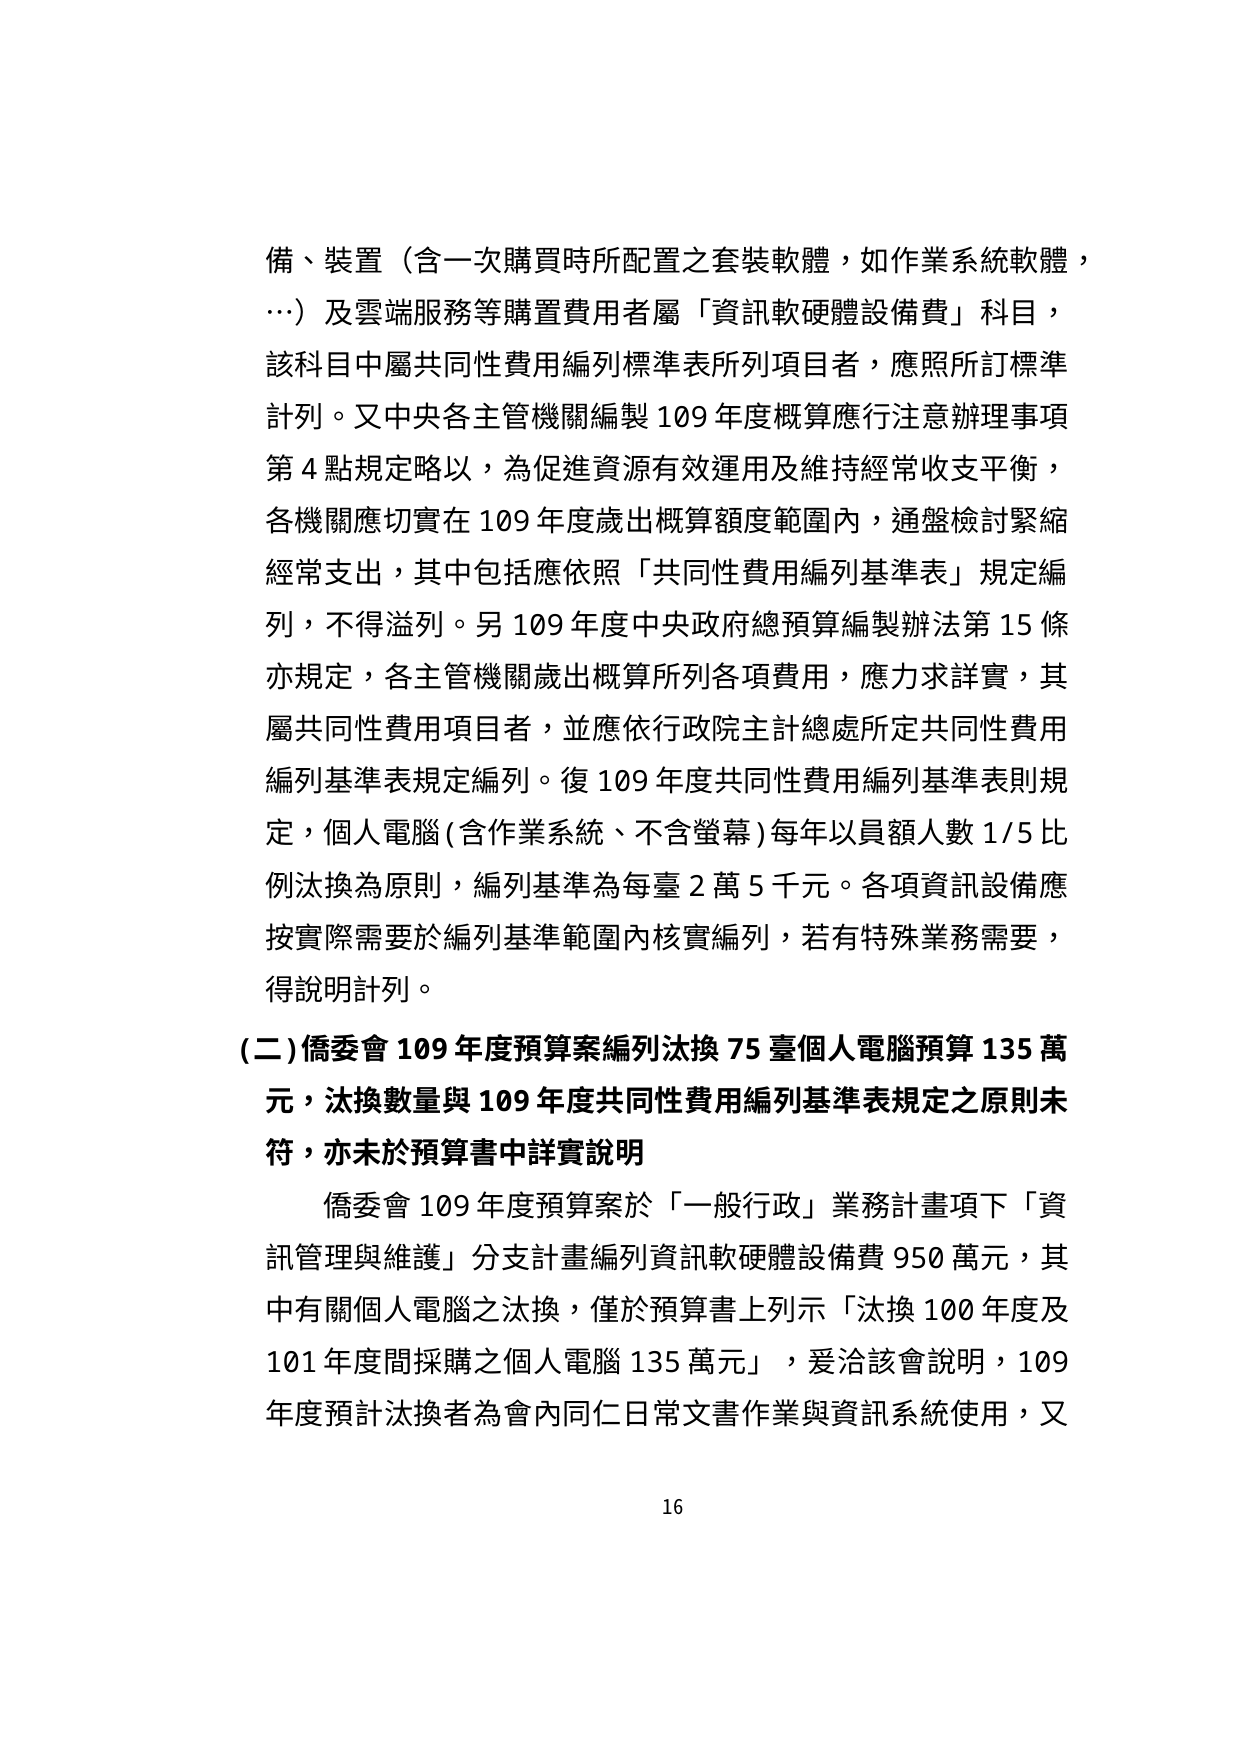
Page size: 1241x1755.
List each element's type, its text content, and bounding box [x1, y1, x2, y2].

text 僑委會109年度預算案於「一般行政」業務計畫項下「資訊管理與維護」分支計畫編列資訊軟硬體設備費950萬元，其中有關個人電腦之汰換，僅於預算書上列示「汰換100年度及101年度間採購之個人電腦135萬元」，爰洽該會說明，109年度預計汰換者為會內同仁日常文書作業與資訊系統使用，又 [265, 1174, 1069, 1435]
text (二)僑委會109年度預算案編列汰換75臺個人電腦預算135萬元，汰換數量與109年度共同性費用編列基準表規定之原則未符，亦未於預算書中詳實說明 [236, 1018, 1069, 1174]
text 依109年度總預算編製手冊中「用途別預算科目分類定義及計列標準表」規定略以，凡公務所需各項電腦設施、週邊設備、裝置（含一次購買時所配置之套裝軟體，如作業系統軟體，…）及雲端服務等購置費用者屬「資訊軟硬體設備費」科目，該科目中屬共同性費用編列標準表所列項目者，應照所訂標準計列。又中央各主管機關編製109年度概算應行注意辦理事項第4點規定略以，為促進資源有效運用及維持經常收支平衡，各機關應切實在109年度歲出概算額度範圍內，通盤檢討緊縮經常支出，其中包括應依照「共同性費用編列基準表」規定編列，不得溢列。另109年度中央政府總預算編製辦法第15條亦規定，各主管機關歲出概算所列各項費用，應力求詳實，其屬共同性費用項目者，並應依行政院主計總處所定共同性費用編列基準表規定編列。復109年度共同性費用編列基準表則規定，個人電腦(含作業系統、不含螢幕)每年以員額人數1/5比例汰換為原則，編列基準為每臺2萬5千元。各項資訊設備應按實際需要於編列基準範圍內核實編列，若有特殊業務需要，得說明計列。 [265, 229, 1069, 1011]
